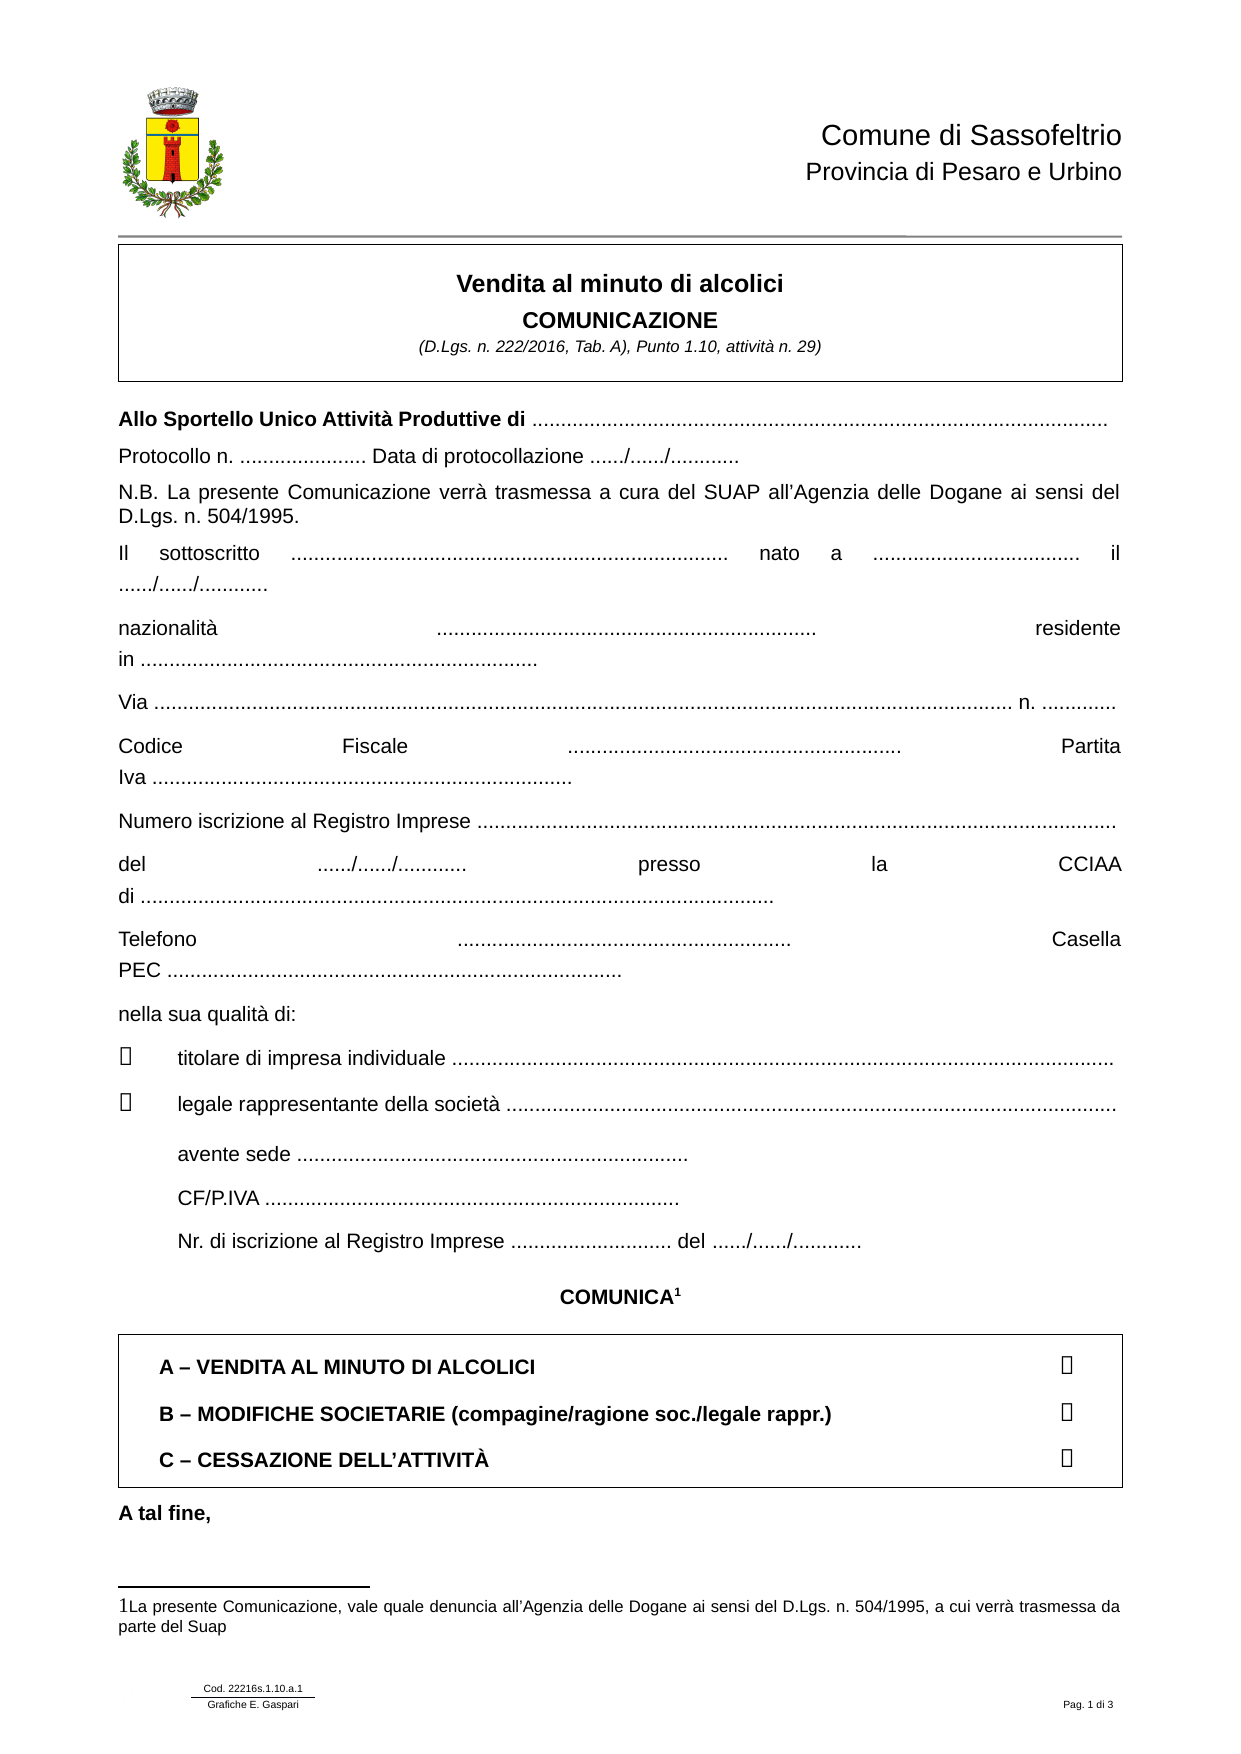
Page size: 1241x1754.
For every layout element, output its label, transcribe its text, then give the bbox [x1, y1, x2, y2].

picture [122, 87, 224, 219]
table_header A – VENDITA AL MINUTO DI ALCOLICI  B – MODIFICHE SOCIETARIE (compagine/ragione soc./legale rappr.)  C – CESSAZIONE DELL’ATTIVITÀ  [119, 1335, 1122, 1487]
text CF/P.IVA ........................................................................ [177, 1185, 1122, 1209]
text  legale rappresentante della società .......................................................................................................... [118, 1085, 1122, 1119]
text Nr. di iscrizione al Registro Imprese ............................ del ....../....../............ [177, 1229, 1122, 1253]
text Codice Fiscale .......................................................... Partita Iva ......................................................................... [118, 734, 1122, 789]
text Provincia di Pesaro e Urbino [224, 157, 1122, 185]
text Il sottoscritto ............................................................................ nato a .................................... il ....../....../............ [118, 541, 1122, 596]
text del ....../....../............ presso la CCIAA di .............................................................................................................. [118, 852, 1122, 907]
text Numero iscrizione al Registro Imprese ............................................................................................................... [118, 809, 1122, 833]
text Allo Sportello Unico Attività Produttive di .................................................................................................... [118, 407, 1122, 431]
text N.B. La presente Comunicazione verrà trasmessa a cura del SUAP all’Agenzia delle Dogane ai sensi del D.Lgs. n. 504/1995. [118, 480, 1122, 528]
table_header Vendita al minuto di alcolici COMUNICAZIONE (D.Lgs. n. 222/2016, Tab. A), Punto 1.10, attività n. 29) [119, 245, 1122, 381]
text avente sede .................................................................... [177, 1142, 1122, 1166]
text A tal fine, [118, 1501, 1122, 1525]
text Comune di Sassofeltrio [224, 118, 1122, 152]
text Telefono .......................................................... Casella PEC ............................................................................... [118, 927, 1122, 982]
text  titolare di impresa individuale ................................................................................................................... [118, 1038, 1122, 1072]
text La presente Comunicazione, vale quale denuncia all’Agenzia delle Dogane ai sensi del D.Lgs. n. 504/1995, a cui verrà trasmessa da parte del Suap [118, 1593, 1122, 1636]
text COMUNICA [118, 1285, 1122, 1309]
text Via ..................................................................................................................................................... n. ............. [118, 690, 1122, 714]
text Protocollo n. ...................... Data di protocollazione ....../....../............ [118, 444, 1122, 468]
text nella sua qualità di: [118, 1002, 1122, 1026]
text nazionalità .................................................................. residente in ..................................................................... [118, 615, 1122, 671]
